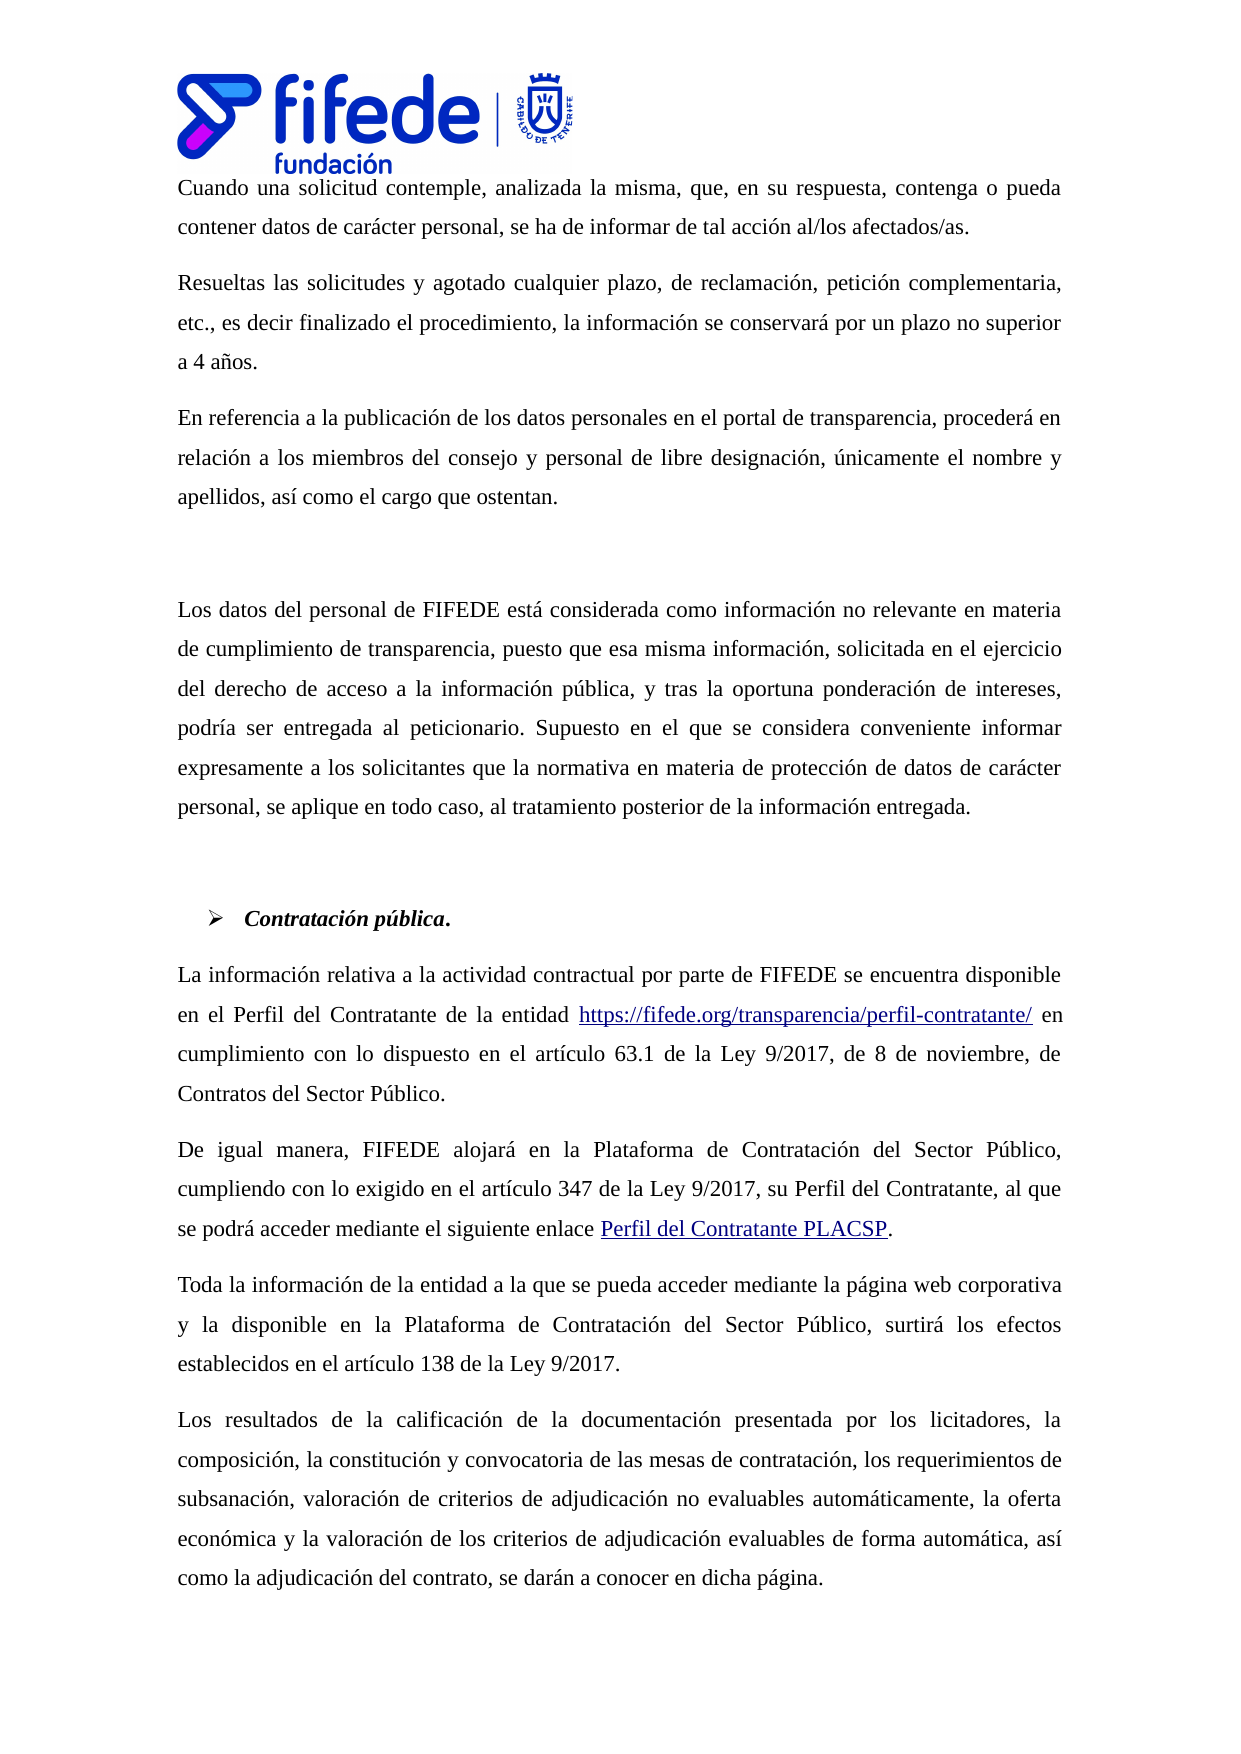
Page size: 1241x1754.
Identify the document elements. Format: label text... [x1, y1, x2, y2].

text Cuando una solicitud contemple, analizada la misma, que, en su respuesta, contenga o pueda contener datos de carácter personal, se ha de informar de tal acción al/los afectados/as. [177, 174, 1063, 239]
text Los resultados de la calificación de la documentación presentada por los licitadores, la composición, la constitución y convocatoria de las mesas de contratación, los requerimientos de subsanación, valoración de criterios de adjudicación no evaluables automáticamente, la oferta económica y la valoración de los criterios de adjudicación evaluables de forma automática, así como la adjudicación del contrato, se darán a conocer en dicha página. [177, 1406, 1063, 1591]
text Resueltas las solicitudes y agotado cualquier plazo, de reclamación, petición complementaria, etc., es decir finalizado el procedimiento, la información se conservará por un plazo no superior a 4 años. [177, 269, 1063, 374]
text La información relativa a la actividad contractual por parte de FIFEDE se encuentra disponible en el Perfil del Contratante de la entidad https://fifede.org/transparencia/perfil-contratante/ en cumplimiento con lo dispuesto en el artículo 63.1 de la Ley 9/2017, de 8 de noviembre, de Contratos del Sector Público. [177, 961, 1063, 1106]
text Toda la información de la entidad a la que se pueda acceder mediante la página web corporativa y la disponible en la Plataforma de Contratación del Sector Público, surtirá los efectos establecidos en el artículo 138 de la Ley 9/2017. [177, 1271, 1063, 1376]
list Contratación pública. [207, 905, 1063, 932]
text En referencia a la publicación de los datos personales en el portal de transparencia, procederá en relación a los miembros del consejo y personal de libre designación, únicamente el nombre y apellidos, así como el cargo que ostentan. [177, 404, 1063, 510]
text Los datos del personal de FIFEDE está considerada como información no relevante en materia de cumplimiento de transparencia, puesto que esa misma información, solicitada en el ejercicio del derecho de acceso a la información pública, y tras la oportuna ponderación de intereses, podría ser entregada al peticionario. Supuesto en el que se considera conveniente informar expresamente a los solicitantes que la normativa en materia de protección de datos de carácter personal, se aplique en todo caso, al tratamiento posterior de la información entregada. [177, 596, 1063, 819]
text De igual manera, FIFEDE alojará en la Plataforma de Contratación del Sector Público, cumpliendo con lo exigido en el artículo 347 de la Ley 9/2017, su Perfil del Contratante, al que se podrá acceder mediante el siguiente enlace Perfil del Contratante PLACSP. [177, 1136, 1063, 1241]
